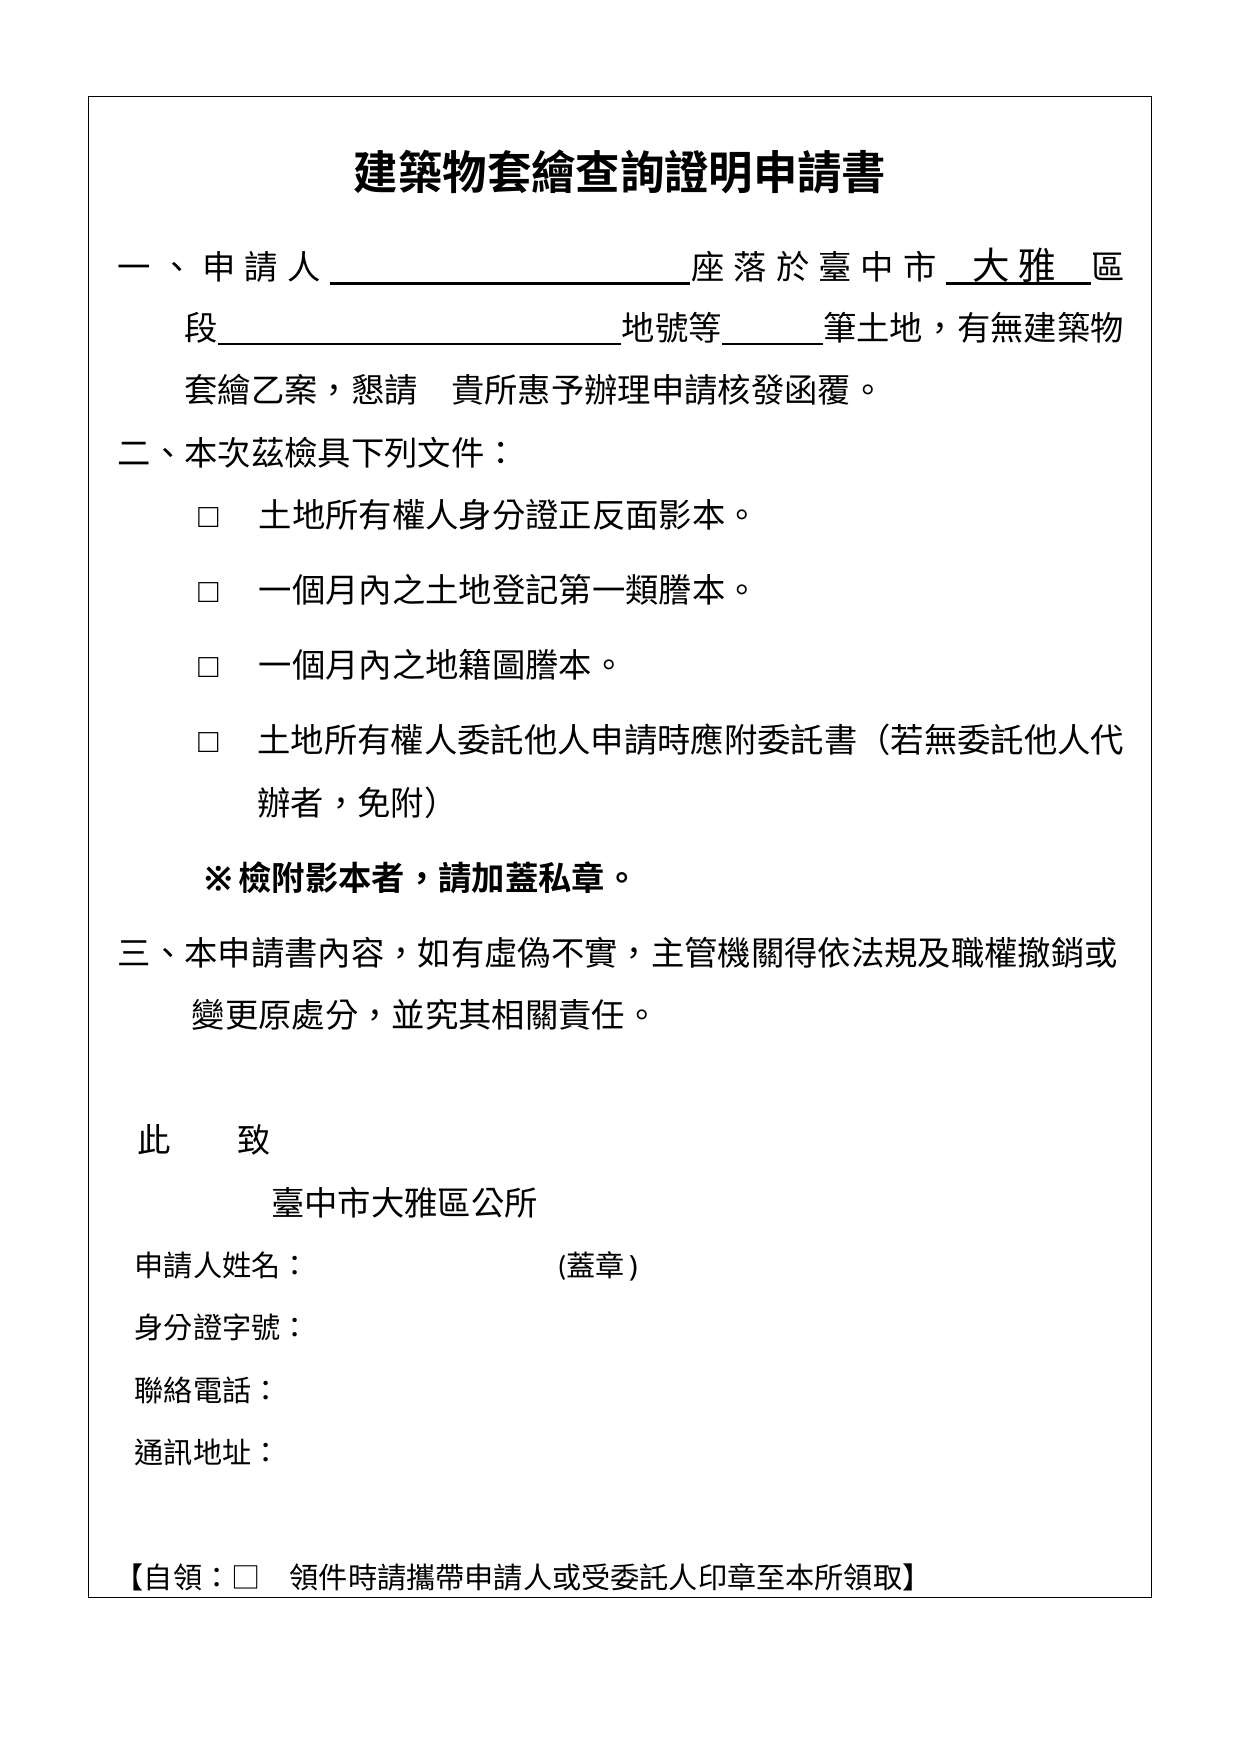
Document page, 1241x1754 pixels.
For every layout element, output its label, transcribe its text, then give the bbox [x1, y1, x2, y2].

table_header 建築物套繪查詢證明申請書 一、申請人 座落於臺中市 大雅 區 段 地號等 筆土地，有無建築物套繪乙案，懇請 貴所惠予辦理申請核發函覆。 二、本次茲檢具下列文件： 土地所有權人身分證正反面影本。 一個月內之土地登記第一類謄本。 一個月內之地籍圖謄本。 土地所有權人委託他人申請時應附委託書（若無委託他人代辦者，免附） ※檢附影本者，請加蓋私章。 三、本申請書內容，如有虛偽不實，主管機關得依法規及職權撤銷或變更原處分，並究其相關責任。 此 致 臺中市大雅區公所 申請人姓名： (蓋章) 身分證字號： 聯絡電話： 通訊地址： 【自領：□ 領件時請攜帶申請人或受委託人印章至本所領取】 [89, 97, 1151, 1597]
